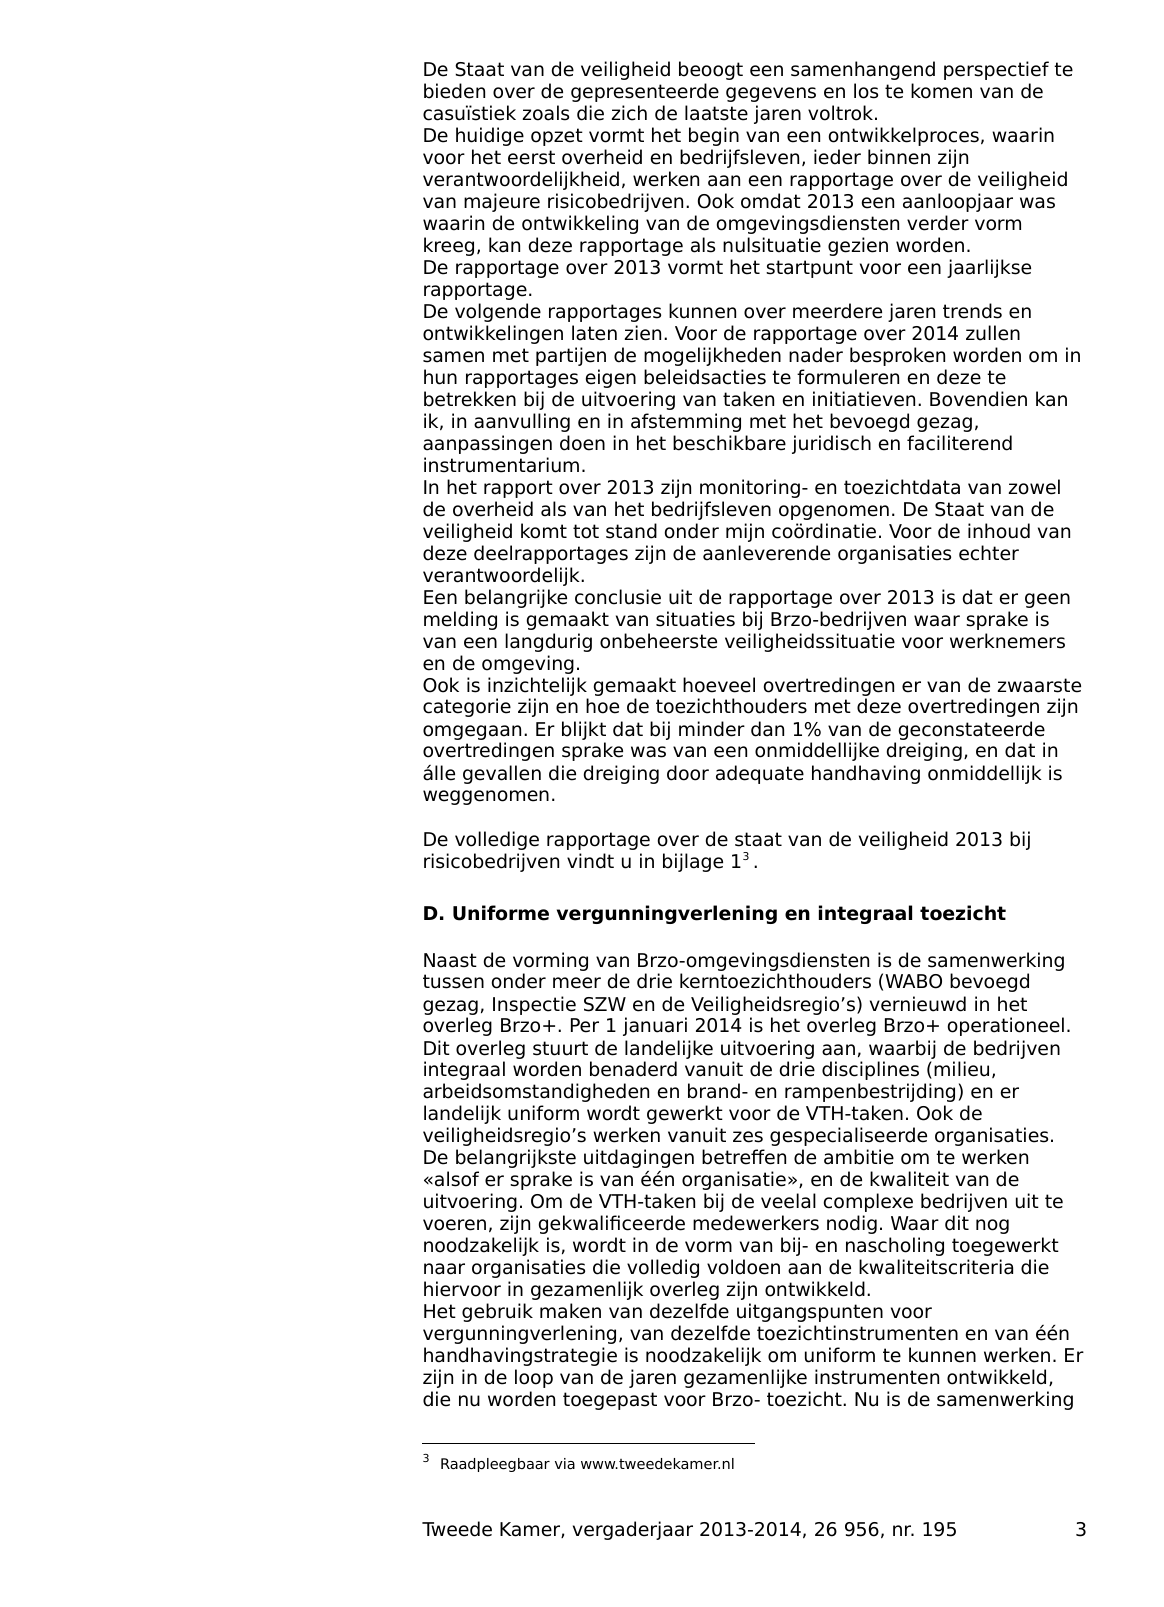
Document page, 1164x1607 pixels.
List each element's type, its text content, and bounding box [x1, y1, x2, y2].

text De volgende rapportages kunnen over meerdere jaren trends en ontwikkelingen laten zien. Voor de rapportage over 2014 zullen samen met partijen de mogelijkheden nader besproken worden om in hun rapportages eigen beleidsacties te formuleren en deze te betrekken bij de uitvoering van taken en initiatieven. Bovendien kan ik, in aanvulling en in afstemming met het bevoegd gezag, aanpassingen doen in het beschikbare juridisch en faciliterend instrumentarium. [422, 301, 1087, 477]
text In het rapport over 2013 zijn monitoring- en toezichtdata van zowel de overheid als van het bedrijfsleven opgenomen. De Staat van de veiligheid komt tot stand onder mijn coördinatie. Voor de inhoud van deze deelrapportages zijn de aanleverende organisaties echter verantwoordelijk. [422, 477, 1087, 587]
text Naast de vorming van Brzo-omgevingsdiensten is de samenwerking tussen onder meer de drie kerntoezichthouders (WABO bevoegd gezag, Inspectie SZW en de Veiligheidsregio’s) vernieuwd in het overleg Brzo+. Per 1 januari 2014 is het overleg Brzo+ operationeel. Dit overleg stuurt de landelijke uitvoering aan, waarbij de bedrijven integraal worden benaderd vanuit de drie disciplines (milieu, arbeidsomstandigheden en brand- en rampenbestrijding) en er landelijk uniform wordt gewerkt voor de VTH-taken. Ook de veiligheidsregio’s werken vanuit zes gespecialiseerde organisaties. De belangrijkste uitdagingen betreffen de ambitie om te werken «alsof er sprake is van één organisatie», en de kwaliteit van de uitvoering. Om de VTH-taken bij de veelal complexe bedrijven uit te voeren, zijn gekwalificeerde medewerkers nodig. Waar dit nog noodzakelijk is, wordt in de vorm van bij- en nascholing toegewerkt naar organisaties die volledig voldoen aan de kwaliteitscriteria die hiervoor in gezamenlijk overleg zijn ontwikkeld. [422, 949, 1087, 1301]
text De volledige rapportage over de staat van de veiligheid 2013 bij risicobedrijven vindt u in bijlage 1. [422, 828, 1087, 872]
text Raadpleegbaar via www.tweedekamer.nl [422, 1452, 1087, 1474]
text De rapportage over 2013 vormt het startpunt voor een jaarlijkse rapportage. [422, 257, 1087, 301]
text Het gebruik maken van dezelfde uitgangspunten voor vergunningverlening, van dezelfde toezichtinstrumenten en van één handhavingstrategie is noodzakelijk om uniform te kunnen werken. Er zijn in de loop van de jaren gezamenlijke instrumenten ontwikkeld, die nu worden toegepast voor Brzo- toezicht. Nu is de samenwerking [422, 1301, 1087, 1411]
text De Staat van de veiligheid beoogt een samenhangend perspectief te bieden over de gepresenteerde gegevens en los te komen van de casuïstiek zoals die zich de laatste jaren voltrok. [422, 59, 1087, 125]
text Ook is inzichtelijk gemaakt hoeveel overtredingen er van de zwaarste categorie zijn en hoe de toezichthouders met deze overtredingen zijn omgegaan. Er blijkt dat bij minder dan 1% van de geconstateerde overtredingen sprake was van een onmiddellijke dreiging, en dat in álle gevallen die dreiging door adequate handhaving onmiddellijk is weggenomen. [422, 674, 1087, 806]
text De huidige opzet vormt het begin van een ontwikkelproces, waarin voor het eerst overheid en bedrijfsleven, ieder binnen zijn verantwoordelijkheid, werken aan een rapportage over de veiligheid van majeure risicobedrijven. Ook omdat 2013 een aanloopjaar was waarin de ontwikkeling van de omgevingsdiensten verder vorm kreeg, kan deze rapportage als nulsituatie gezien worden. [422, 125, 1087, 257]
text Een belangrijke conclusie uit de rapportage over 2013 is dat er geen melding is gemaakt van situaties bij Brzo-bedrijven waar sprake is van een langdurig onbeheerste veiligheidssituatie voor werknemers en de omgeving. [422, 587, 1087, 674]
subtitle D. Uniforme vergunningverlening en integraal toezicht [422, 902, 1087, 924]
